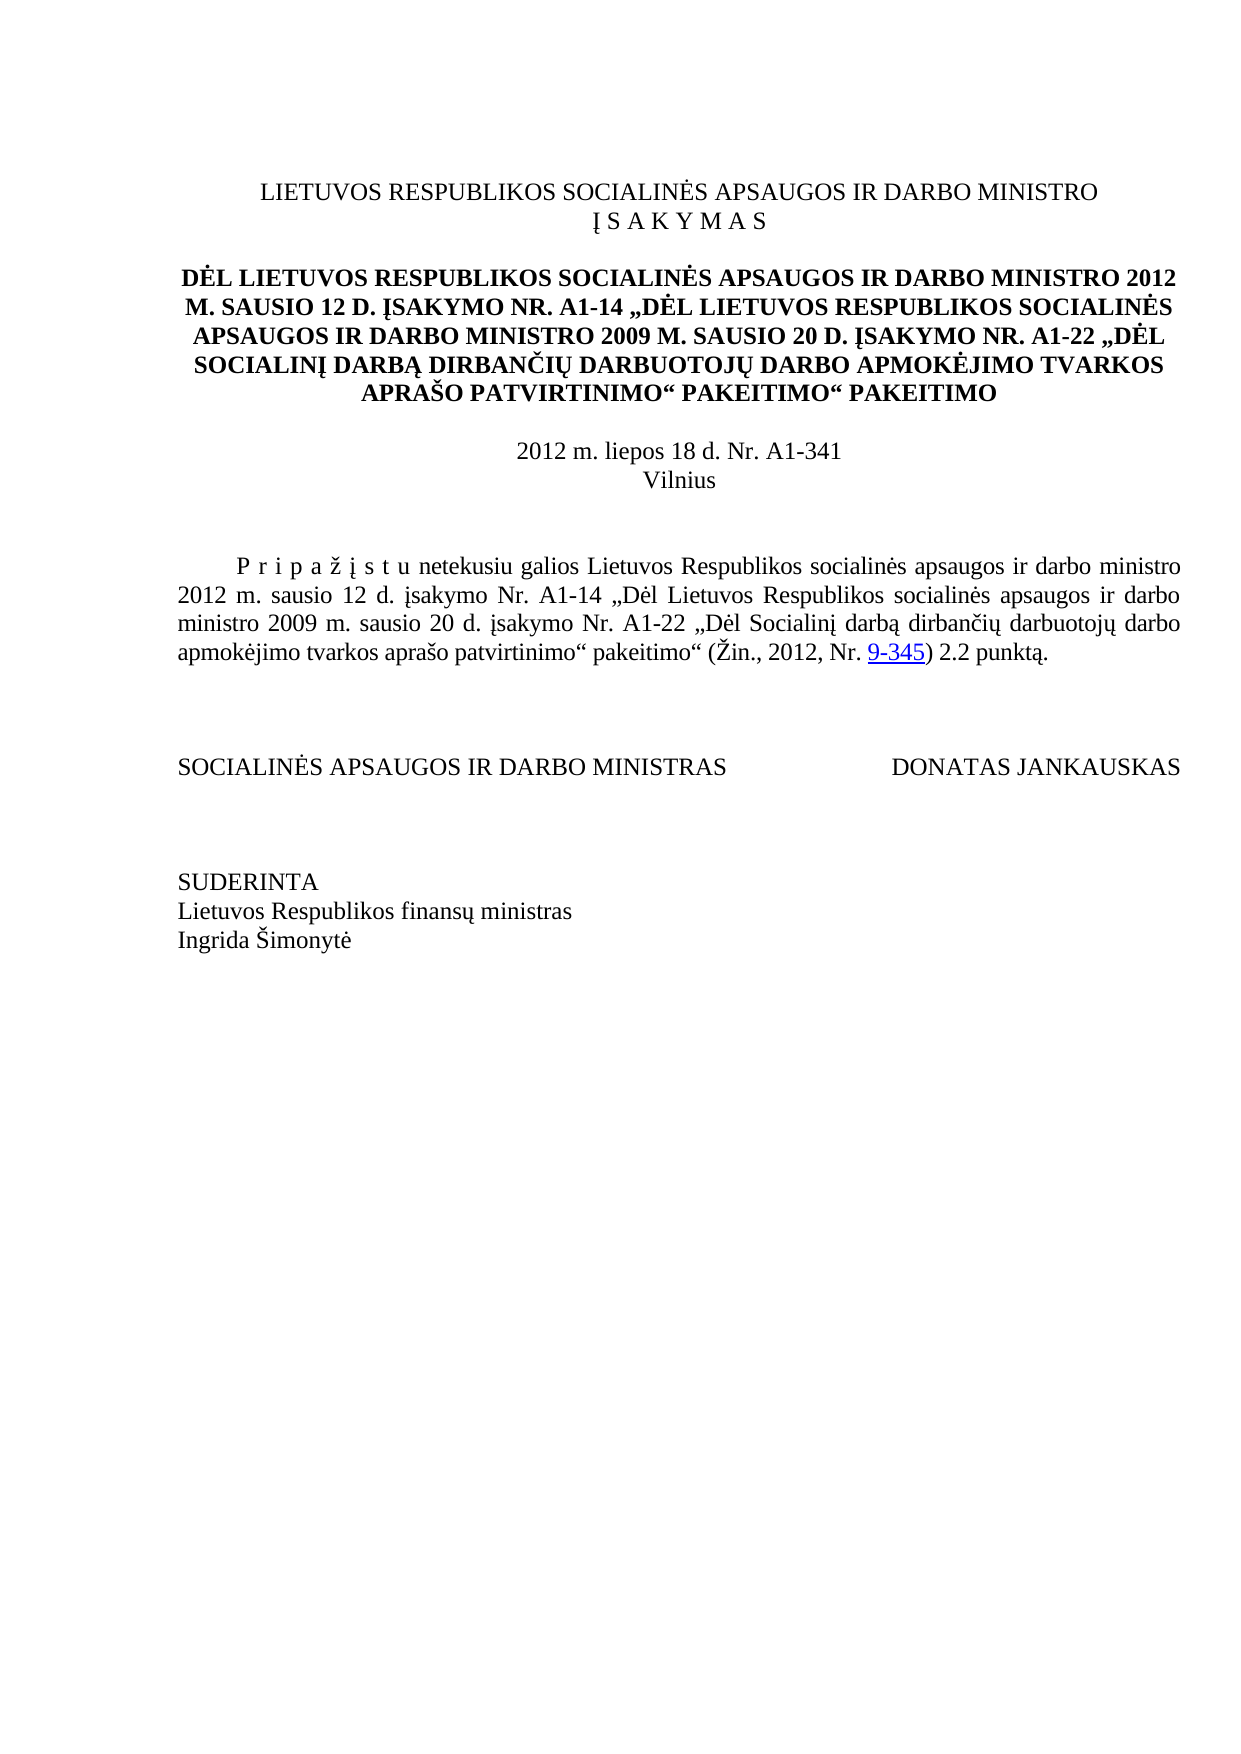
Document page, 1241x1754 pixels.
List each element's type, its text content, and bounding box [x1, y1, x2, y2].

text Į S A K Y M A S [177, 206, 1181, 235]
text P r i p a ž į s t u netekusiu galios Lietuvos Respublikos socialinės apsaugos ir darbo ministro 2012 m. sausio 12 d. įsakymo Nr. A1-14 „Dėl Lietuvos Respublikos socialinės apsaugos ir darbo ministro 2009 m. sausio 20 d. įsakymo Nr. A1-22 „Dėl Socialinį darbą dirbančių darbuotojų darbo apmokėjimo tvarkos aprašo patvirtinimo“ pakeitimo“ (Žin., 2012, Nr. 9-345) 2.2 punktą. [177, 551, 1181, 666]
text 2012 m. liepos 18 d. Nr. A1-341 [177, 436, 1181, 465]
text DĖL LIETUVOS RESPUBLIKOS SOCIALINĖS APSAUGOS IR DARBO MINISTRO 2012 M. sausio 12 D. ĮSAKYMO Nr. A1-14 „DĖl LIETUVOS RESPUBLIKOS SOCIALINĖS APSAUGOS IR DARBO MINISTRO 2009 M. sausio 20 D. ĮSAKYMO Nr. A1-22 „DĖL SOCIALINĮ darbą dirbančių darbuotojų darbo apmokėjimo tvarkos aprašo patvirtinimo“ PAKEITIMO“ pakeitimo [177, 263, 1181, 407]
text Vilnius [177, 465, 1181, 493]
text Suderinta [177, 867, 1181, 896]
text Ingrida Šimonytė [177, 925, 1181, 953]
text Lietuvos Respublikos finansų ministras [177, 896, 1181, 925]
text LIETUVOS RESPUBLIKOS SOCIALINĖS APSAUGOS IR DARBO MINISTRO [177, 177, 1181, 206]
text Socialinės apsaugos ir darbo ministras Donatas Jankauskas [177, 752, 1181, 781]
